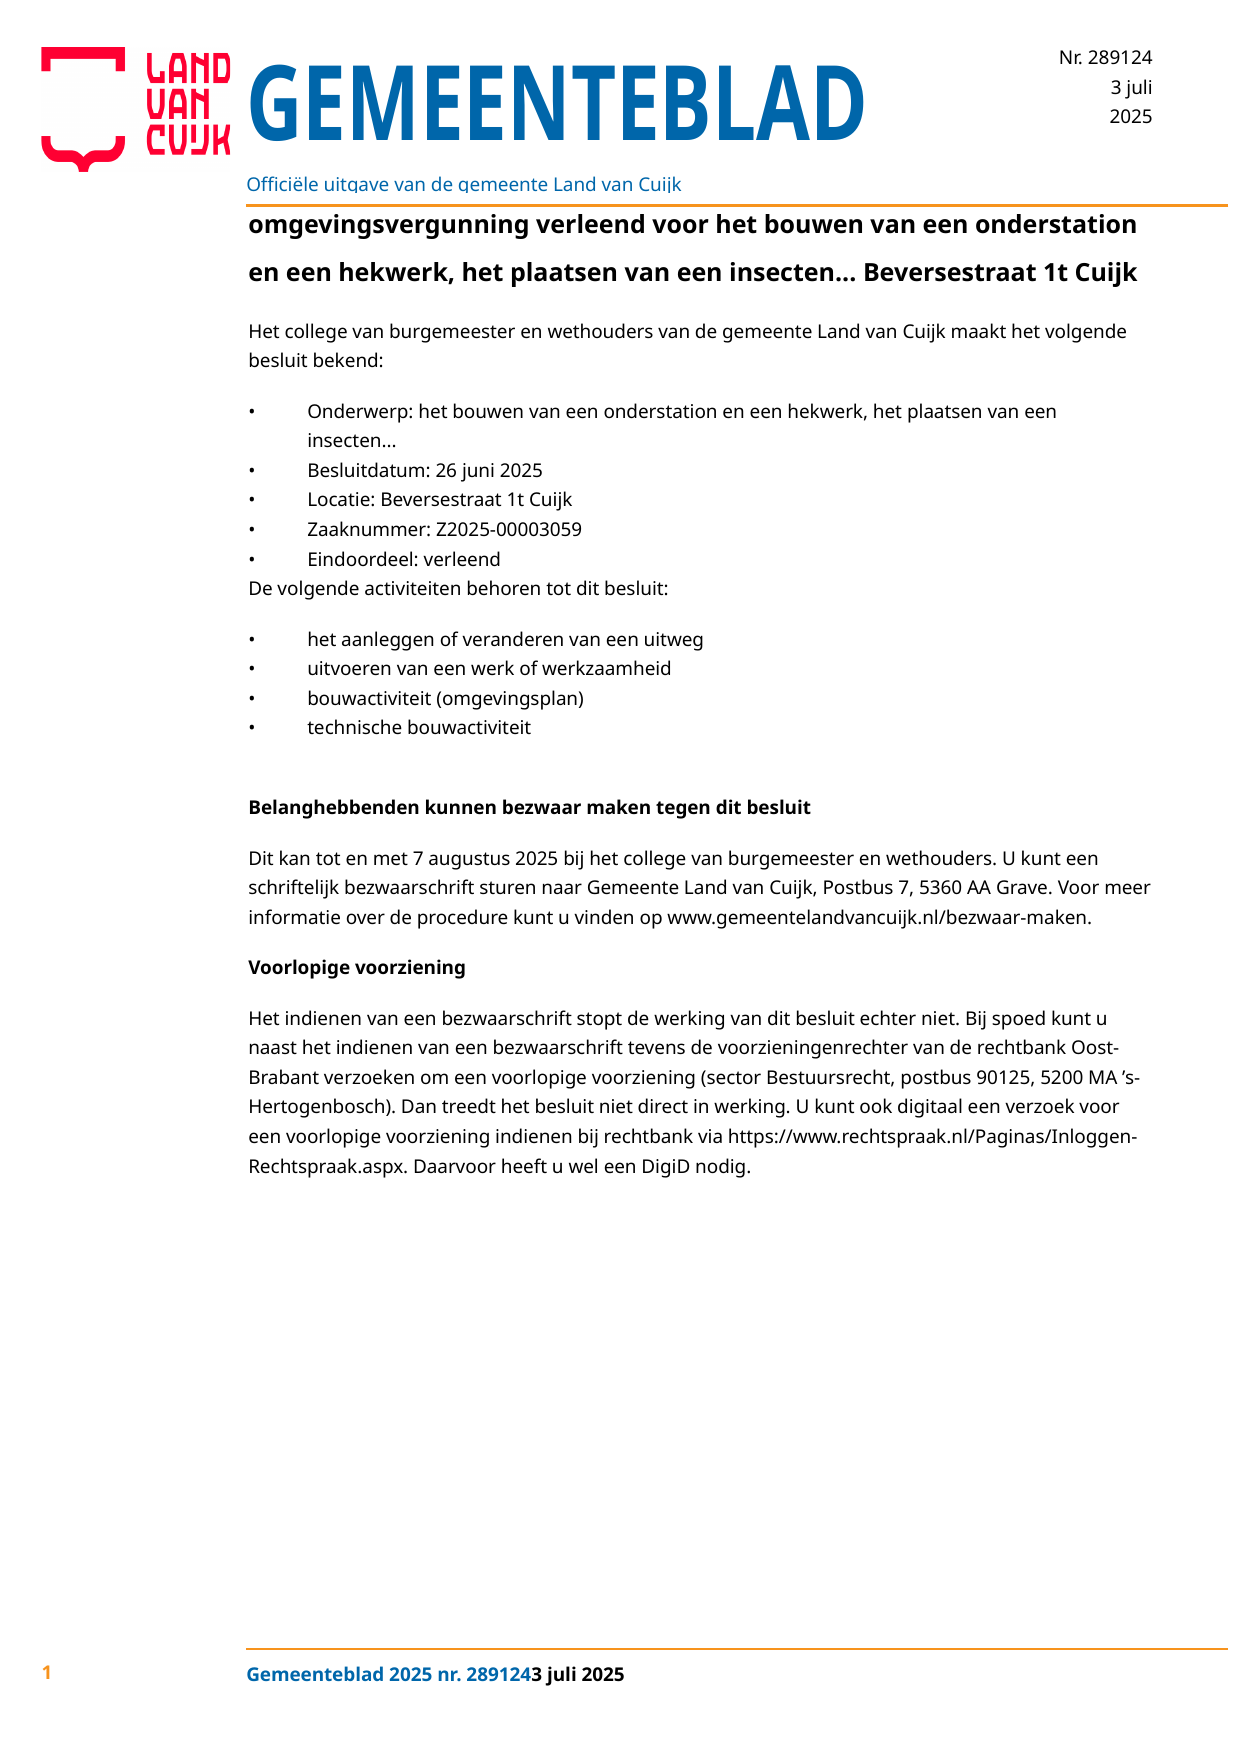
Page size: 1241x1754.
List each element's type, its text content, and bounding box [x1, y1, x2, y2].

list Locatie: Beversestraat 1t Cuijk [248, 487, 1152, 512]
list Besluitdatum: 26 juni 2025 [248, 457, 1152, 483]
list uitvoeren van een werk of werkzaamheid [248, 655, 1152, 681]
text Het indienen van een bezwaarschrift stopt de werking van dit besluit echter niet. Bij spoed kunt u naast het indienen van een bezwaarschrift tevens de voorzieningenrechter van de rechtbank Oost-Brabant verzoeken om een voorlopige voorziening (sector Bestuursrecht, postbus 90125, 5200 MA ’s-Hertogenbosch). Dan treedt het besluit niet direct in werking. U kunt ook digitaal een verzoek voor een voorlopige voorziening indienen bij rechtbank via https://www.rechtspraak.nl/Paginas/Inloggen-Rechtspraak.aspx. Daarvoor heeft u wel een DigiD nodig. [248, 1005, 1152, 1179]
list Eindoordeel: verleend [248, 546, 1152, 572]
list technische bouwactiviteit [248, 714, 1152, 740]
list Onderwerp: het bouwen van een onderstation en een hekwerk, het plaatsen van een insecten... [248, 398, 1152, 453]
text omgevingsvergunning verleend voor het bouwen van een onderstation en een hekwerk, het plaatsen van een insecten... Beversestraat 1t Cuijk [248, 207, 1152, 288]
list Zaaknummer: Z2025-00003059 [248, 516, 1152, 542]
list het aanleggen of veranderen van een uitweg [248, 626, 1152, 652]
text Dit kan tot en met 7 augustus 2025 bij het college van burgemeester en wethouders. U kunt een schriftelijk bezwaarschrift sturen naar Gemeente Land van Cuijk, Postbus 7, 5360 AA Grave. Voor meer informatie over de procedure kunt u vinden op www.gemeentelandvancuijk.nl/bezwaar-maken. [248, 845, 1152, 930]
picture [41, 47, 231, 172]
text Het college van burgemeester en wethouders van de gemeente Land van Cuijk maakt het volgende besluit bekend: [248, 318, 1152, 373]
list bouwactiviteit (omgevingsplan) [248, 685, 1152, 711]
text Voorlopige voorziening [248, 954, 1152, 980]
text De volgende activiteiten behoren tot dit besluit: [248, 575, 1152, 601]
text Belanghebbenden kunnen bezwaar maken tegen dit besluit [248, 794, 1152, 820]
